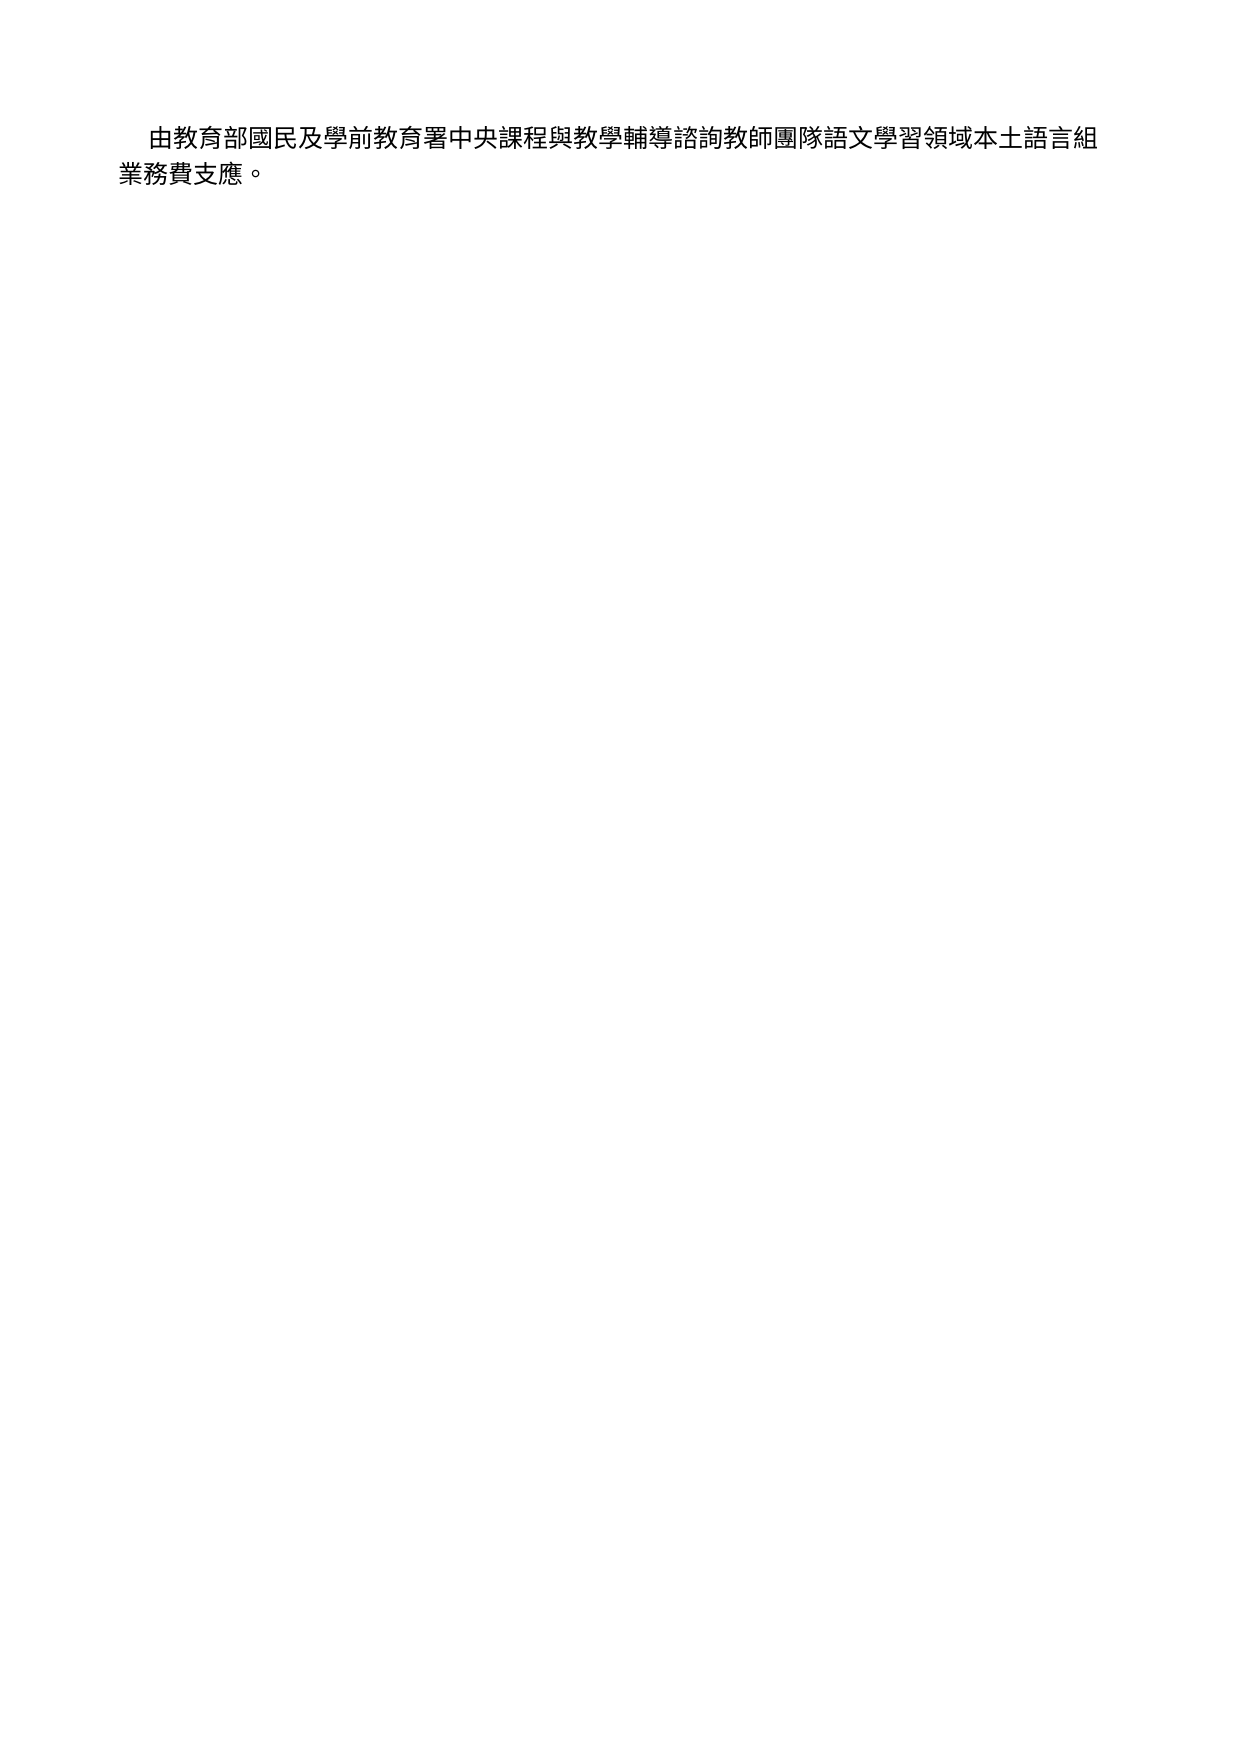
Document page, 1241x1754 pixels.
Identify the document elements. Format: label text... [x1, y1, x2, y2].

text 由教育部國民及學前教育署中央課程與教學輔導諮詢教師團隊語文學習領域本土語言組業務費支應。 [118, 118, 1122, 191]
